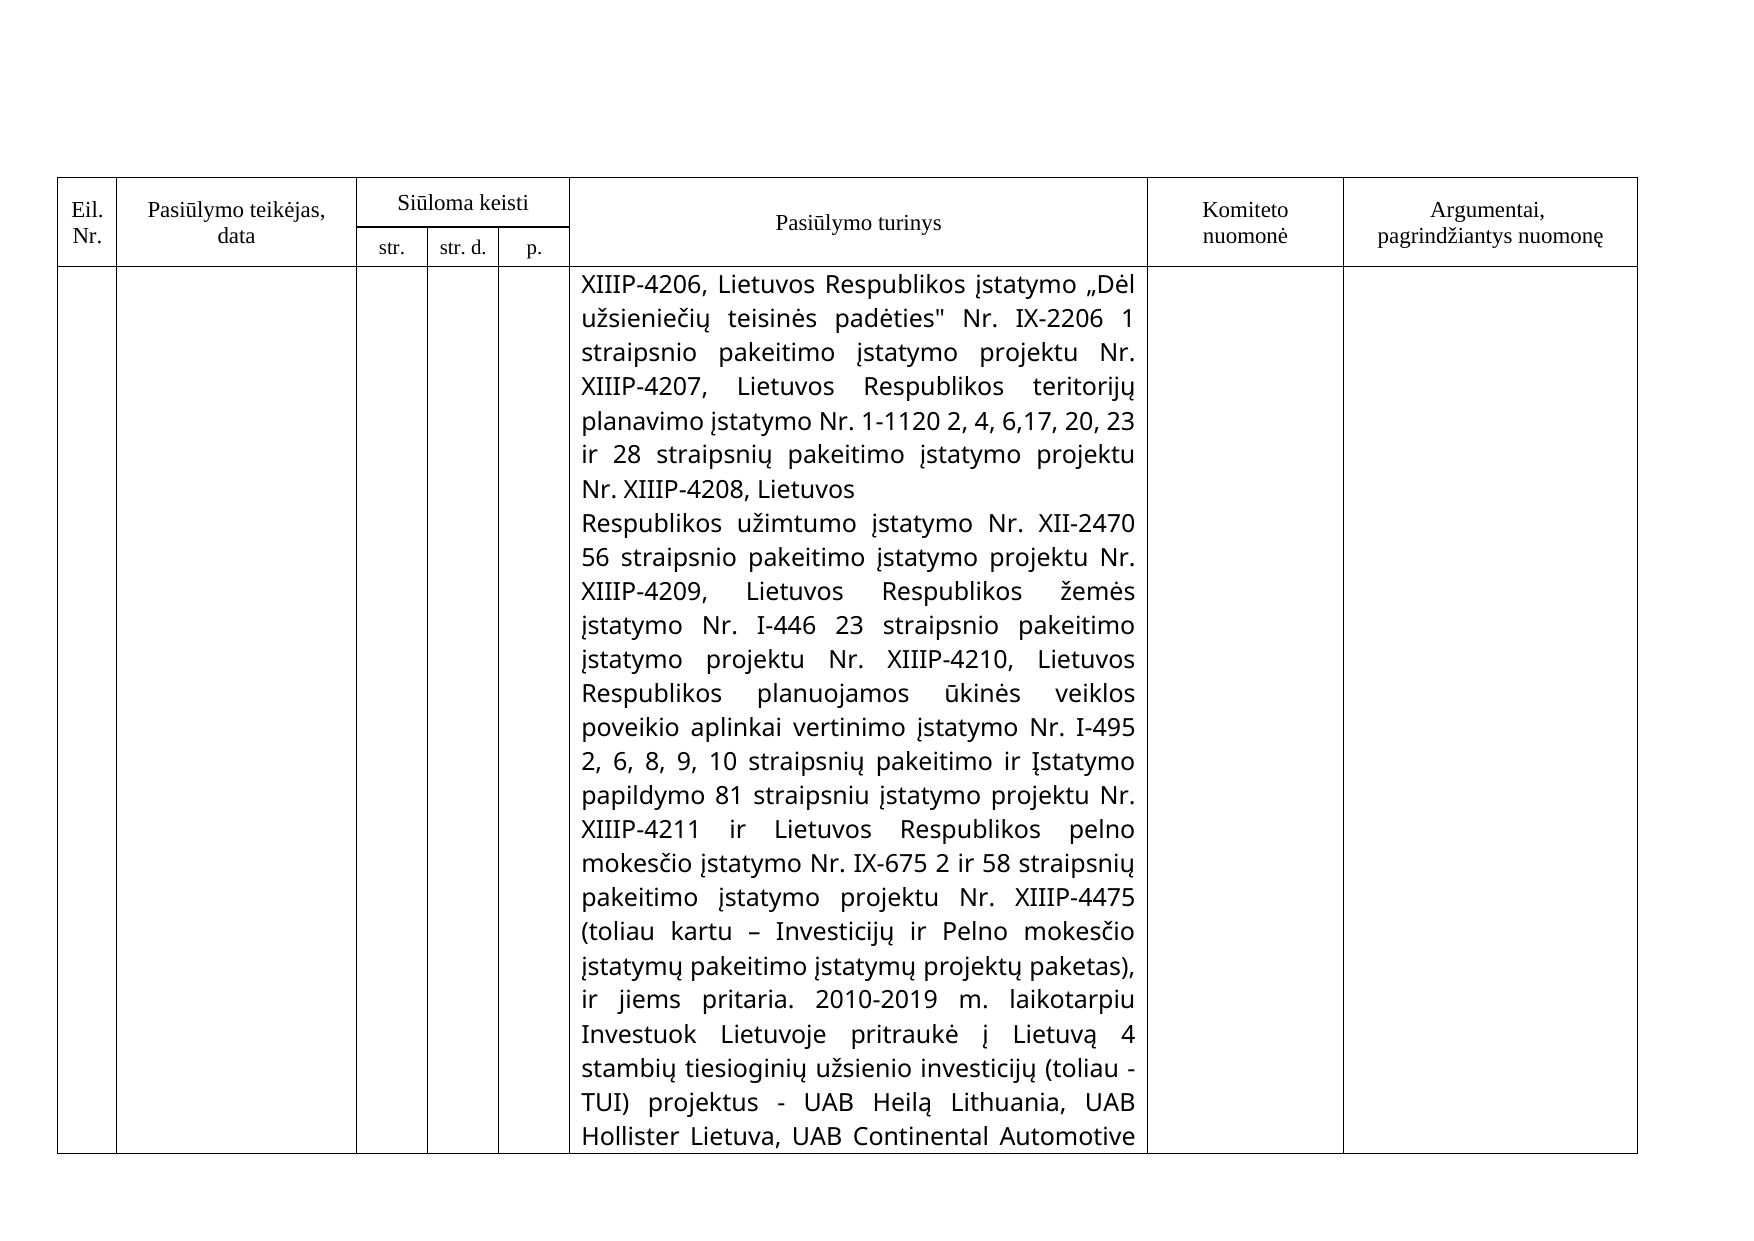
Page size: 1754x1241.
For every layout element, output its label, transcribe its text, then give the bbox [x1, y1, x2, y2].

table_cell [58, 267, 116, 1152]
table_cell str. d. [428, 228, 498, 266]
table_cell p. [499, 228, 569, 266]
table_header Komiteto nuomonė [1148, 178, 1343, 266]
table_header Pasiūlymo teikėjas, data [117, 178, 356, 266]
table_cell [357, 267, 427, 1152]
table_cell [428, 267, 498, 1152]
table_cell str. [357, 228, 427, 266]
table_header Eil. Nr. [58, 178, 116, 266]
table_cell [117, 267, 356, 1152]
table_header Pasiūlymo turinys [570, 178, 1147, 266]
table_header Siūloma keisti [357, 178, 569, 226]
table_cell [1148, 267, 1343, 1152]
table_cell [1344, 267, 1637, 1152]
table_cell [499, 267, 569, 1152]
table_header Argumentai, pagrindžiantys nuomonę [1344, 178, 1637, 266]
table_cell XIIIP-4206, Lietuvos Respublikos įstatymo „Dėl užsieniečių teisinės padėties" Nr. IX-2206 1 straipsnio pakeitimo įstatymo projektu Nr. XIIIP-4207, Lietuvos Respublikos teritorijų planavimo įstatymo Nr. 1-1120 2, 4, 6,17, 20, 23 ir 28 straipsnių pakeitimo įstatymo projektu Nr. XIIIP-4208, Lietuvos Respublikos užimtumo įstatymo Nr. XII-2470 56 straipsnio pakeitimo įstatymo projektu Nr. XIIIP-4209, Lietuvos Respublikos žemės įstatymo Nr. I-446 23 straipsnio pakeitimo įstatymo projektu Nr. XIIIP-4210, Lietuvos Respublikos planuojamos ūkinės veiklos poveikio aplinkai vertinimo įstatymo Nr. I-495 2, 6, 8, 9, 10 straipsnių pakeitimo ir Įstatymo papildymo 81 straipsniu įstatymo projektu Nr. XIIIP-4211 ir Lietuvos Respublikos pelno mokesčio įstatymo Nr. IX-675 2 ir 58 straipsnių pakeitimo įstatymo projektu Nr. XIIIP-4475 (toliau kartu – Investicijų ir Pelno mokesčio įstatymų pakeitimo įstatymų projektų paketas), ir jiems pritaria. 2010-2019 m. laikotarpiu Investuok Lietuvoje pritraukė į Lietuvą 4 stambių tiesioginių užsienio investicijų (toliau - TUI) projektus - UAB Heilą Lithuania, UAB Hollister Lietuva, UAB Continental Automotive [570, 267, 1147, 1152]
